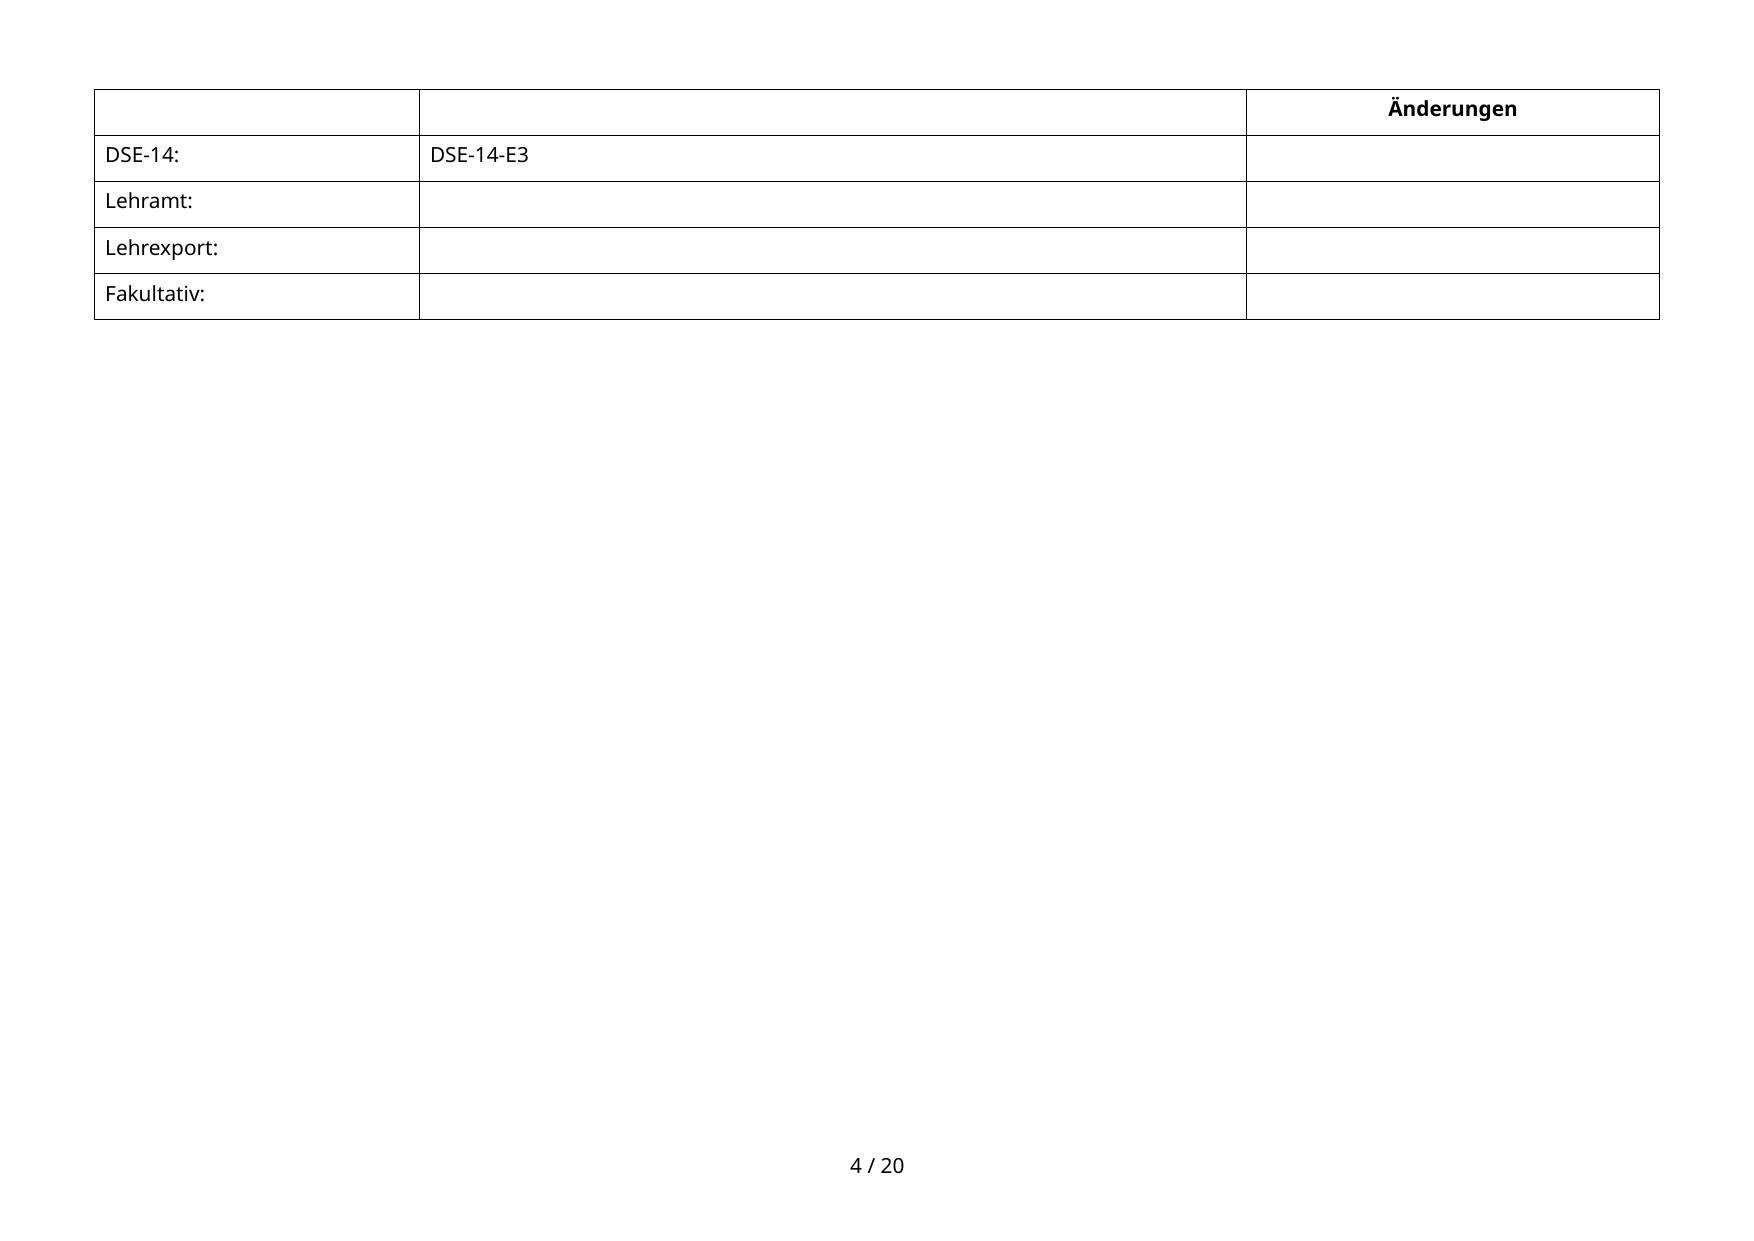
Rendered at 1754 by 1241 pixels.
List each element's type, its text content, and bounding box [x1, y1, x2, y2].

table_cell [420, 182, 1246, 227]
table_cell [1247, 274, 1659, 319]
table_cell Lehrexport: [95, 228, 419, 273]
table_cell [420, 274, 1246, 319]
table_header [95, 90, 419, 134]
table_header Änderungen [1247, 90, 1659, 134]
table_header [420, 90, 1246, 134]
table_cell Fakultativ: [95, 274, 419, 319]
table_cell [420, 228, 1246, 273]
table_cell [1247, 182, 1659, 227]
table_cell DSE-14-E3 [420, 136, 1246, 181]
table_cell [1247, 136, 1659, 181]
table_cell DSE-14: [95, 136, 419, 181]
table_cell Lehramt: [95, 182, 419, 227]
table_cell [1247, 228, 1659, 273]
